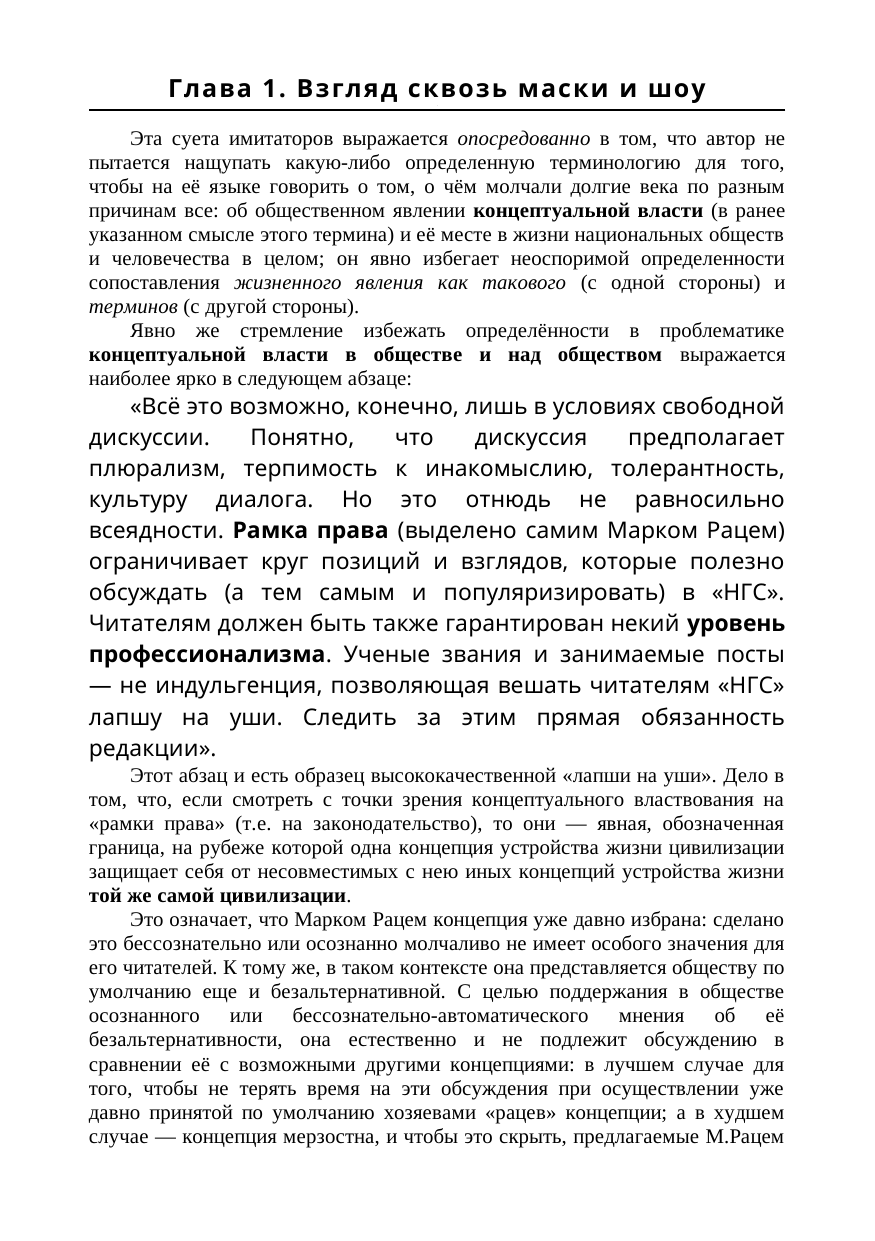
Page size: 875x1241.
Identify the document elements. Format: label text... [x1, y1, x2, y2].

text Этот абзац и есть образец высококачественной «лапши на уши». Дело в том, что, если смотреть с точки зрения концептуального властвования на «рамки права» (т.е. на законодательство), то они — явная, обозначенная граница, на рубеже которой одна концепция устройства жизни цивилизации защищает себя от несовместимых с нею иных концепций устройства жизни той же самой цивилизации. [89, 763, 785, 907]
text Это означает, что Марком Рацем концепция уже давно избрана: сделано это бессознательно или осознанно молчаливо не имеет особого значения для его читателей. К тому же, в таком контексте она представляется обществу по умолчанию еще и безальтернативной. С целью поддержания в обществе осознанного или бессознательно-автоматического мнения об её безальтернативности, она естественно и не подлежит обсуждению в сравнении её с возможными другими концепциями: в лучшем случае для того, чтобы не терять время на эти обсуждения при осуществлении уже давно принятой по умолчанию хозяевами «рацев» концепции; а в худшем случае — концепция мерзостна, и чтобы это скрыть, предлагаемые М.Рацем [89, 907, 785, 1148]
text «Всё это возможно, конечно, лишь в условиях свободной дискуссии. Понятно, что дискуссия предполагает плюрализм, терпимость к инакомыслию, толерантность, культуру диалога. Но это отнюдь не равносильно всеядности. Рамка права (выделено самим Марком Рацем) ограничивает круг позиций и взглядов, которые полезно обсуждать (а тем самым и популяризировать) в «НГС». Читателям должен быть также гарантирован некий уровень профессионализма. Ученые звания и занимаемые посты — не индульгенция, позволяющая вешать читателям «НГС» лапшу на уши. Следить за этим прямая обязанность редакции». [89, 390, 785, 763]
text Эта суета имитаторов выражается опосредованно в том, что автор не пытается нащупать какую-либо определенную терминологию для того, чтобы на её языке говорить о том, о чём молчали долгие века по разным причинам все: об общественном явлении концептуальной власти (в ранее указанном смысле этого термина) и её месте в жизни национальных обществ и человечества в целом; он явно избегает неоспоримой определенности сопоставления жизненного явления как такового (с одной стороны) и терминов (с другой стороны). [89, 125, 785, 318]
text Явно же стремление избежать определённости в проблематике концептуальной власти в обществе и над обществом выражается наиболее ярко в следующем абзаце: [89, 318, 785, 390]
